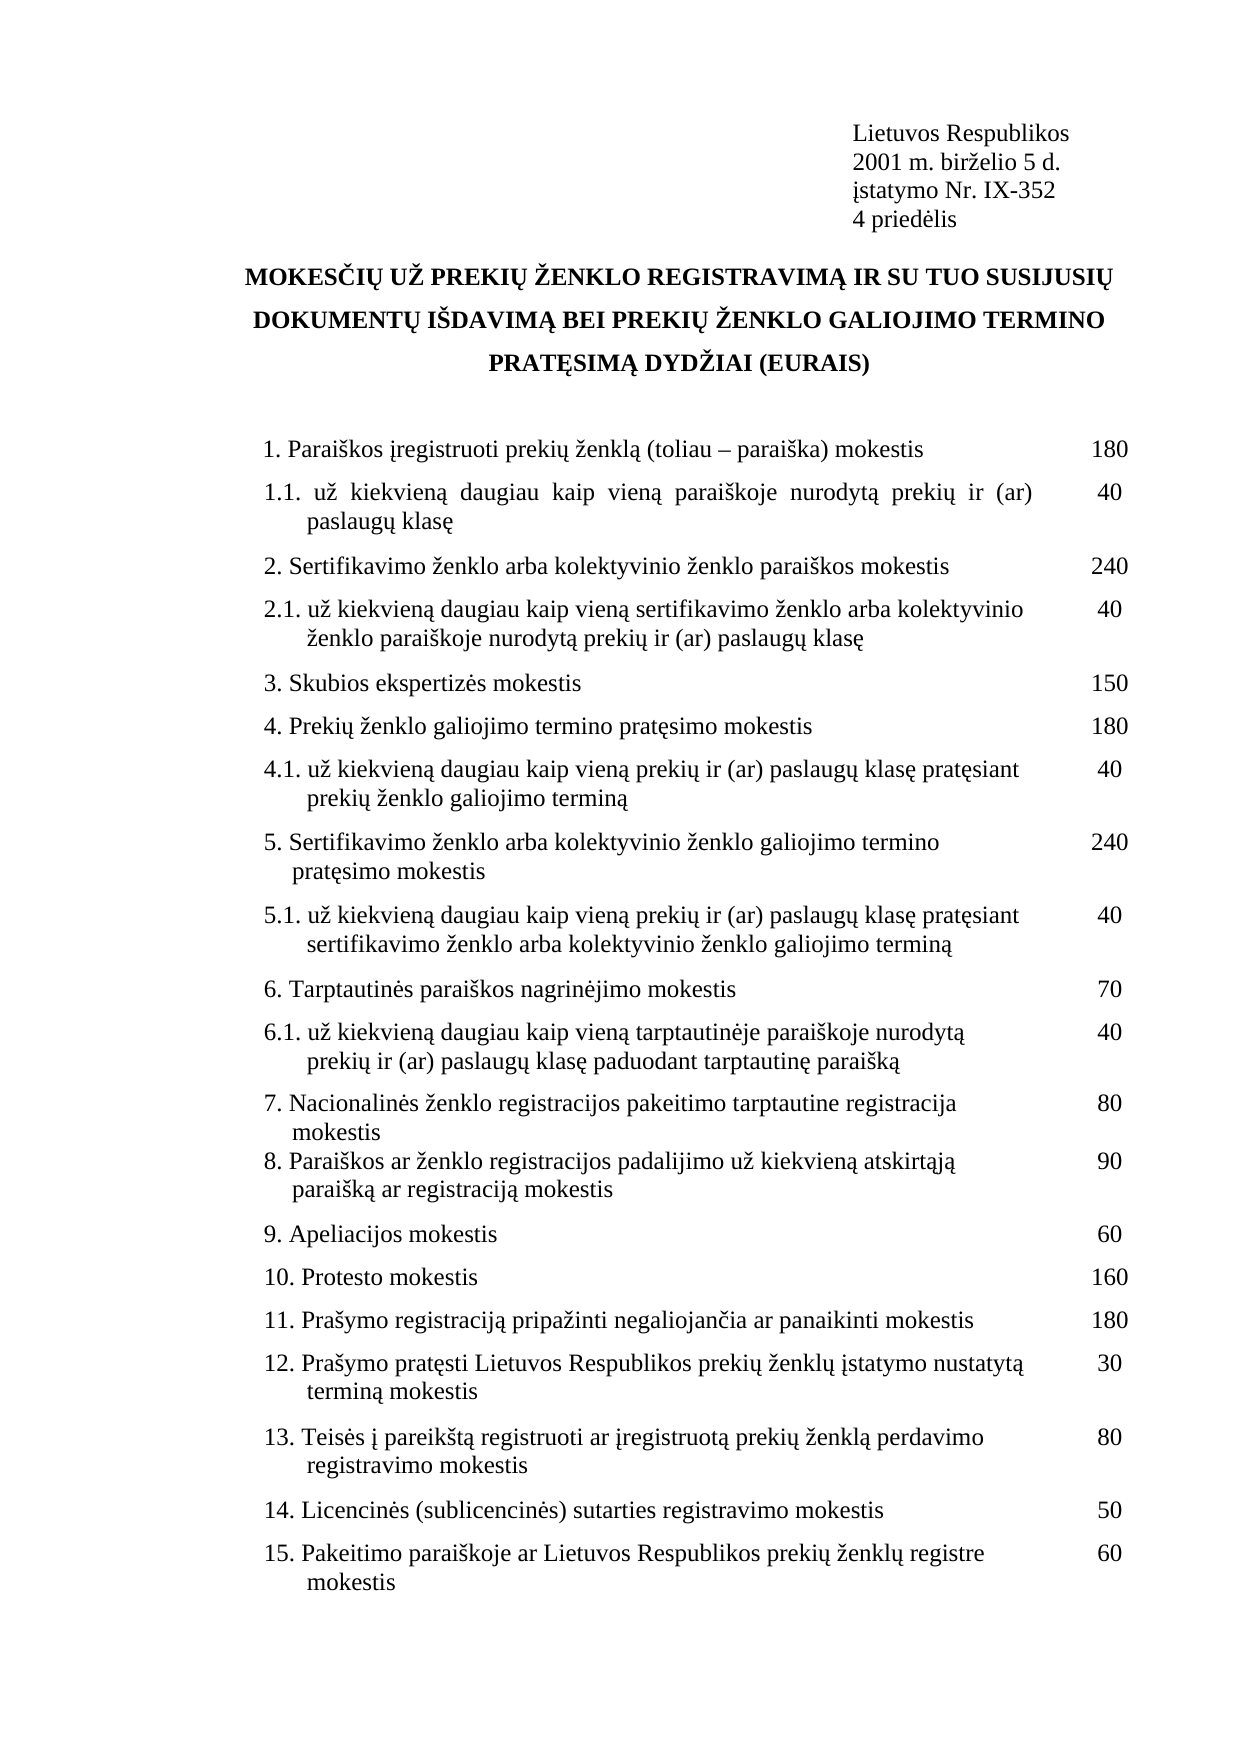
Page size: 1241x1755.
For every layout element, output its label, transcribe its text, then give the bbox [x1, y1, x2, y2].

table_cell 180 [1045, 1305, 1174, 1348]
table_cell 180 [1045, 711, 1174, 754]
table_cell 1.1. už kiekvieną daugiau kaip vieną paraiškoje nurodytą prekių ir (ar) paslaugų klasę [177, 478, 1045, 551]
text įstatymo Nr. IX-352 [177, 176, 1181, 204]
text MOKESČIŲ UŽ PREKIŲ ŽENKLO REGISTRAVIMĄ IR SU TUO SUSIJUSIŲ DOKUMENTŲ IŠDAVIMĄ BEI PREKIŲ ŽENKLO GALIOJIMO TERMINO PRATĘSIMĄ DYDŽIAI (EURAIS) [177, 262, 1181, 377]
table_cell 80 [1045, 1088, 1174, 1146]
table_cell 10. Protesto mokestis [177, 1262, 1045, 1305]
table_cell 150 [1045, 668, 1174, 711]
table_cell 40 [1045, 754, 1174, 827]
text Lietuvos Respublikos [177, 118, 1181, 147]
table_cell 2. Sertifikavimo ženklo arba kolektyvinio ženklo paraiškos mokestis [177, 551, 1045, 594]
table_cell 14. Licencinės (sublicencinės) sutarties registravimo mokestis [177, 1495, 1045, 1538]
table_cell 8. Paraiškos ar ženklo registracijos padalijimo už kiekvieną atskirtąją paraišką ar registraciją mokestis [177, 1146, 1045, 1219]
table_header 1. Paraiškos įregistruoti prekių ženklą (toliau – paraiška) mokestis [177, 434, 1045, 477]
table_cell 40 [1045, 478, 1174, 551]
table_cell 2.1. už kiekvieną daugiau kaip vieną sertifikavimo ženklo arba kolektyvinio ženklo paraiškoje nurodytą prekių ir (ar) paslaugų klasę [177, 595, 1045, 668]
table_cell 60 [1045, 1219, 1174, 1262]
table_header 180 [1045, 434, 1174, 477]
table_cell 30 [1045, 1348, 1174, 1422]
table_cell 5.1. už kiekvieną daugiau kaip vieną prekių ir (ar) paslaugų klasę pratęsiant sertifikavimo ženklo arba kolektyvinio ženklo galiojimo terminą [177, 900, 1045, 974]
table_cell 12. Prašymo pratęsti Lietuvos Respublikos prekių ženklų įstatymo nustatytą terminą mokestis [177, 1348, 1045, 1422]
table_cell 13. Teisės į pareikštą registruoti ar įregistruotą prekių ženklą perdavimo registravimo mokestis [177, 1422, 1045, 1495]
table_cell 60 [1045, 1538, 1174, 1595]
table_cell 160 [1045, 1262, 1174, 1305]
table_cell 50 [1045, 1495, 1174, 1538]
text 2001 m. birželio 5 d. [177, 147, 1181, 176]
table_cell 4. Prekių ženklo galiojimo termino pratęsimo mokestis [177, 711, 1045, 754]
table_cell 11. Prašymo registraciją pripažinti negaliojančia ar panaikinti mokestis [177, 1305, 1045, 1348]
table_cell 80 [1045, 1422, 1174, 1495]
table_cell 3. Skubios ekspertizės mokestis [177, 668, 1045, 711]
table_cell 70 [1045, 974, 1174, 1017]
text 4 priedėlis [177, 204, 1181, 233]
table_cell 40 [1045, 595, 1174, 668]
table_cell 40 [1045, 1017, 1174, 1088]
table_cell 90 [1045, 1146, 1174, 1219]
table_cell 7. Nacionalinės ženklo registracijos pakeitimo tarptautine registracija mokestis [177, 1088, 1045, 1146]
table_cell 4.1. už kiekvieną daugiau kaip vieną prekių ir (ar) paslaugų klasę pratęsiant prekių ženklo galiojimo terminą [177, 754, 1045, 827]
table_cell 5. Sertifikavimo ženklo arba kolektyvinio ženklo galiojimo termino pratęsimo mokestis [177, 828, 1045, 900]
table_cell 15. Pakeitimo paraiškoje ar Lietuvos Respublikos prekių ženklų registre mokestis [177, 1538, 1045, 1595]
table_cell 240 [1045, 828, 1174, 900]
table_cell 6. Tarptautinės paraiškos nagrinėjimo mokestis [177, 974, 1045, 1017]
table_cell 9. Apeliacijos mokestis [177, 1219, 1045, 1262]
table_cell 40 [1045, 900, 1174, 974]
table_cell 240 [1045, 551, 1174, 594]
table_cell 6.1. už kiekvieną daugiau kaip vieną tarptautinėje paraiškoje nurodytą prekių ir (ar) paslaugų klasę paduodant tarptautinę paraišką [177, 1017, 1045, 1088]
